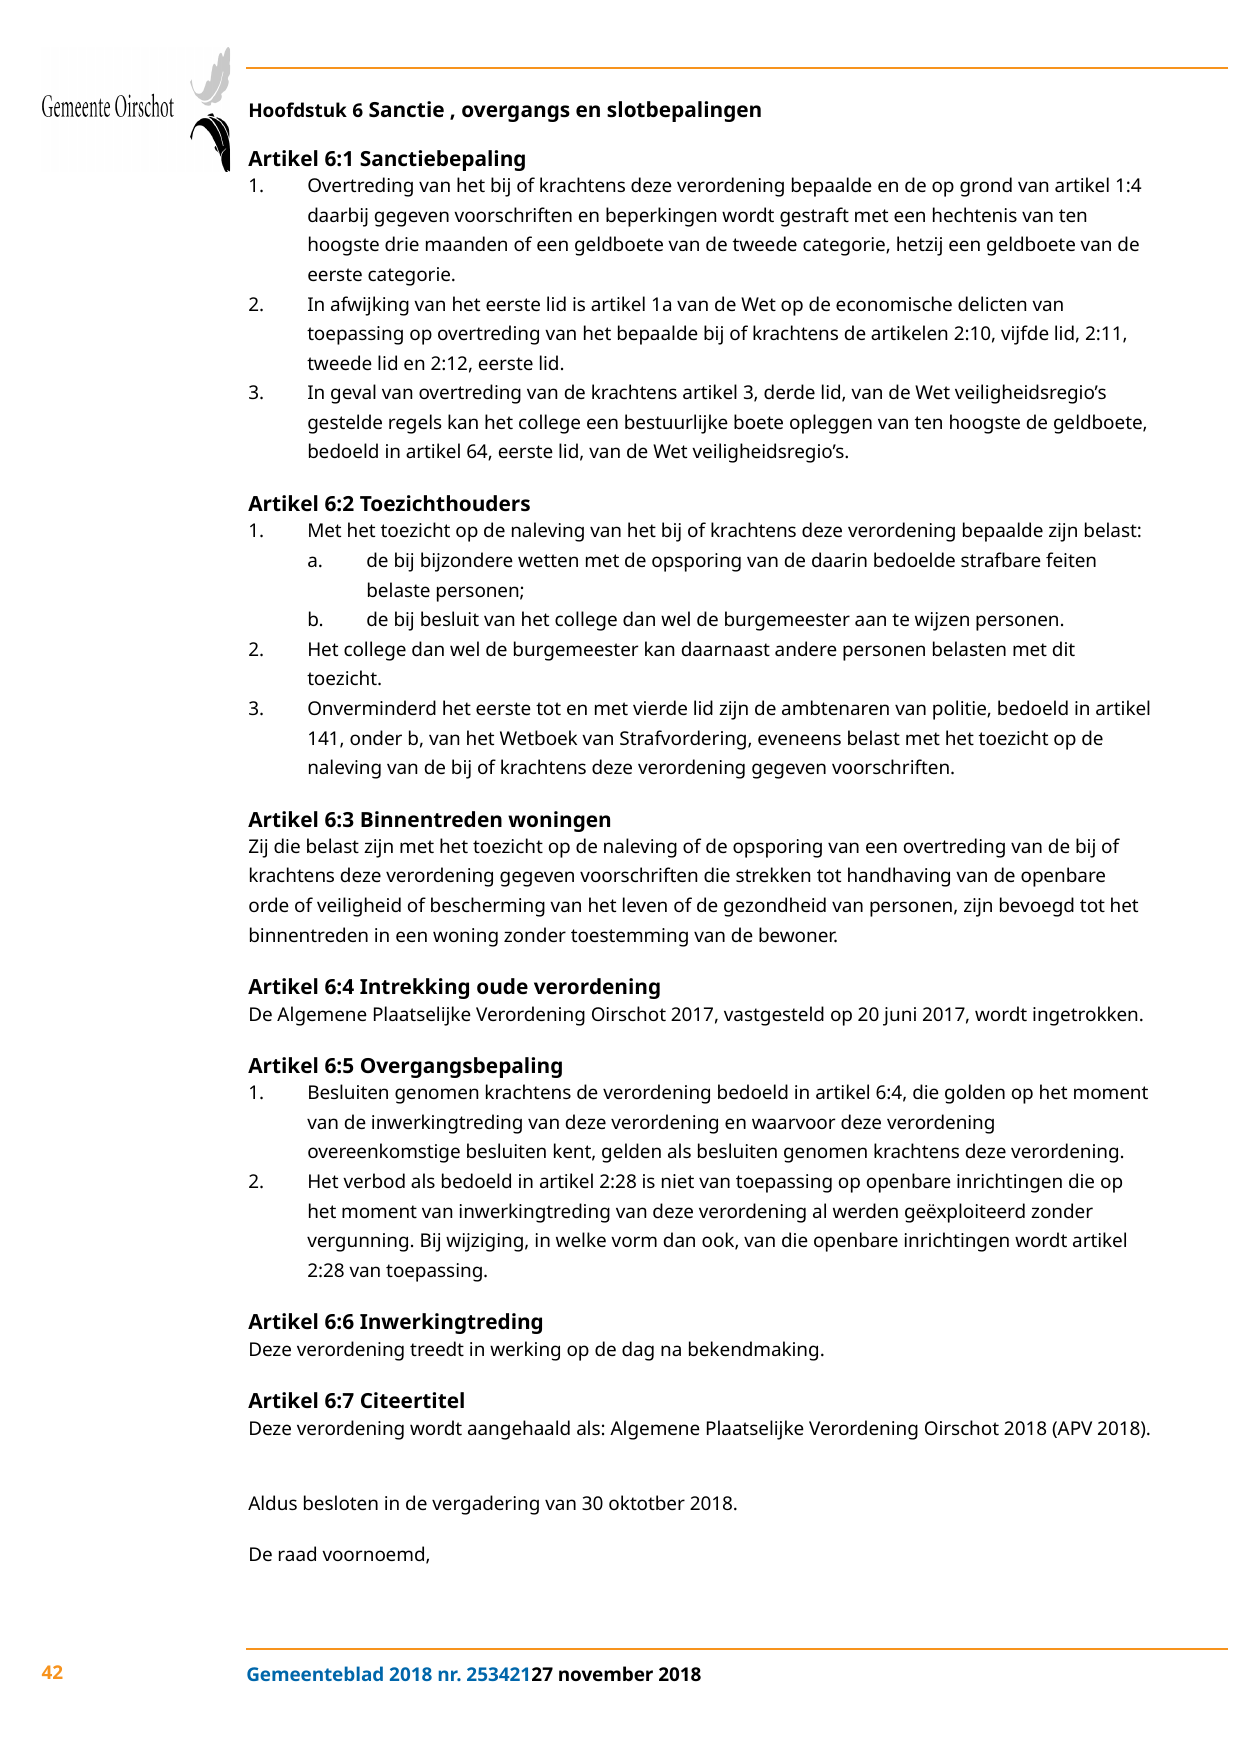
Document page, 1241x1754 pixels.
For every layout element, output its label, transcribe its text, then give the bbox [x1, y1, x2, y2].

text Artikel 6:4 Intrekking oude verordening [248, 972, 1152, 1001]
list Het verbod als bedoeld in artikel 2:28 is niet van toepassing op openbare inrichtingen die op het moment van inwerkingtreding van deze verordening al werden geëxploiteerd zonder vergunning. Bij wijziging, in welke vorm dan ook, van die openbare inrichtingen wordt artikel 2:28 van toepassing. [248, 1168, 1152, 1283]
text De Algemene Plaatselijke Verordening Oirschot 2017, vastgesteld op 20 juni 2017, wordt ingetrokken. [248, 1001, 1152, 1026]
list In geval van overtreding van de krachtens artikel 3, derde lid, van de Wet veiligheidsregio’s gestelde regels kan het college een bestuurlijke boete opleggen van ten hoogste de geldboete, bedoeld in artikel 64, eerste lid, van de Wet veiligheidsregio’s. [248, 379, 1152, 464]
list Het college dan wel de burgemeester kan daarnaast andere personen belasten met dit toezicht. [248, 636, 1152, 691]
list Met het toezicht op de naleving van het bij of krachtens deze verordening bepaalde zijn belast: [248, 518, 1152, 543]
text Hoofdstuk 6 Sanctie , overgangs en slotbepalingen [248, 95, 1152, 123]
text Artikel 6:6 Inwerkingtreding [248, 1307, 1152, 1336]
text Artikel 6:2 Toezichthouders [248, 489, 1152, 518]
text Artikel 6:7 Citeertitel [248, 1386, 1152, 1415]
list Onverminderd het eerste tot en met vierde lid zijn de ambtenaren van politie, bedoeld in artikel 141, onder b, van het Wetboek van Strafvordering, eveneens belast met het toezicht op de naleving van de bij of krachtens deze verordening gegeven voorschriften. [248, 695, 1152, 780]
list de bij bijzondere wetten met de opsporing van de daarin bedoelde strafbare feiten belaste personen; [307, 547, 1152, 602]
text Aldus besloten in de vergadering van 30 oktotber 2018. [248, 1490, 1152, 1516]
picture [41, 47, 231, 172]
text De raad voornoemd, [248, 1541, 1152, 1567]
text Artikel 6:1 Sanctiebepaling [248, 144, 1152, 172]
list de bij besluit van het college dan wel de burgemeester aan te wijzen personen. [307, 606, 1152, 632]
list In afwijking van het eerste lid is artikel 1a van de Wet op de economische delicten van toepassing op overtreding van het bepaalde bij of krachtens de artikelen 2:10, vijfde lid, 2:11, tweede lid en 2:12, eerste lid. [248, 291, 1152, 376]
text Artikel 6:5 Overgangsbepaling [248, 1051, 1152, 1079]
list Besluiten genomen krachtens de verordening bedoeld in artikel 6:4, die golden op het moment van de inwerkingtreding van deze verordening en waarvoor deze verordening overeenkomstige besluiten kent, gelden als besluiten genomen krachtens deze verordening. [248, 1079, 1152, 1164]
text Artikel 6:3 Binnentreden woningen [248, 805, 1152, 833]
text Zij die belast zijn met het toezicht op de naleving of de opsporing van een overtreding van de bij of krachtens deze verordening gegeven voorschriften die strekken tot handhaving van de openbare orde of veiligheid of bescherming van het leven of de gezondheid van personen, zijn bevoegd tot het binnentreden in een woning zonder toestemming van de bewoner. [248, 833, 1152, 948]
list Overtreding van het bij of krachtens deze verordening bepaalde en de op grond van artikel 1:4 daarbij gegeven voorschriften en beperkingen wordt gestraft met een hechtenis van ten hoogste drie maanden of een geldboete van de tweede categorie, hetzij een geldboete van de eerste categorie. [248, 172, 1152, 287]
text Deze verordening treedt in werking op de dag na bekendmaking. [248, 1336, 1152, 1362]
text Deze verordening wordt aangehaald als: Algemene Plaatselijke Verordening Oirschot 2018 (APV 2018). [248, 1415, 1152, 1441]
